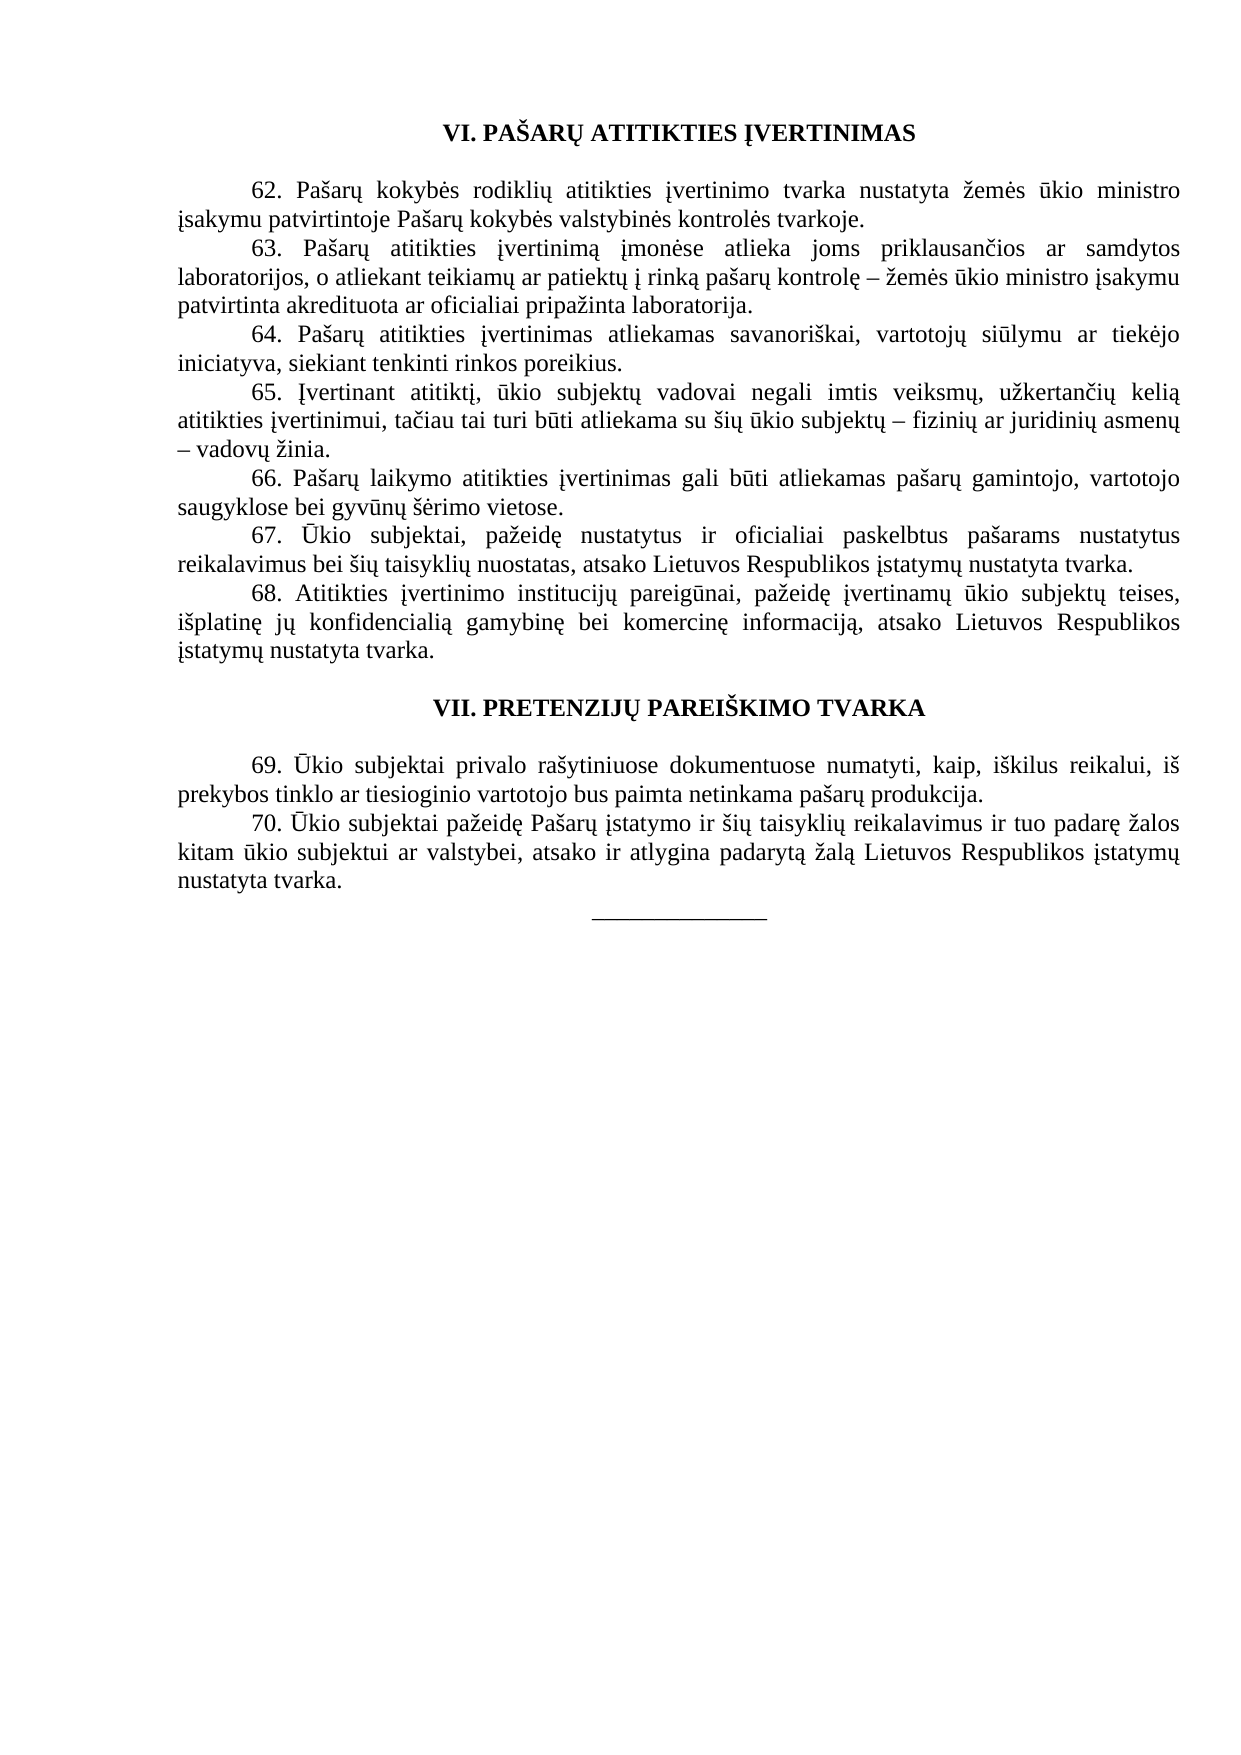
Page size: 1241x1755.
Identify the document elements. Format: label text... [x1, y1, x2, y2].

text 62. Pašarų kokybės rodiklių atitikties įvertinimo tvarka nustatyta žemės ūkio ministro įsakymu patvirtintoje Pašarų kokybės valstybinės kontrolės tvarkoje. [177, 176, 1181, 233]
text VI. PAŠARŲ ATITIKTIES ĮVERTINIMAS [177, 118, 1181, 147]
text 67. Ūkio subjektai, pažeidę nustatytus ir oficialiai paskelbtus pašarams nustatytus reikalavimus bei šių taisyklių nuostatas, atsako Lietuvos Respublikos įstatymų nustatyta tvarka. [177, 521, 1181, 578]
text 63. Pašarų atitikties įvertinimą įmonėse atlieka joms priklausančios ar samdytos laboratorijos, o atliekant teikiamų ar patiektų į rinką pašarų kontrolę – žemės ūkio ministro įsakymu patvirtinta akredituota ar oficialiai pripažinta laboratorija. [177, 233, 1181, 319]
text ______________ [177, 894, 1181, 923]
text 66. Pašarų laikymo atitikties įvertinimas gali būti atliekamas pašarų gamintojo, vartotojo saugyklose bei gyvūnų šėrimo vietose. [177, 463, 1181, 521]
text 64. Pašarų atitikties įvertinimas atliekamas savanoriškai, vartotojų siūlymu ar tiekėjo iniciatyva, siekiant tenkinti rinkos poreikius. [177, 319, 1181, 377]
text 69. Ūkio subjektai privalo rašytiniuose dokumentuose numatyti, kaip, iškilus reikalui, iš prekybos tinklo ar tiesioginio vartotojo bus paimta netinkama pašarų produkcija. [177, 751, 1181, 808]
text 70. Ūkio subjektai pažeidę Pašarų įstatymo ir šių taisyklių reikalavimus ir tuo padarę žalos kitam ūkio subjektui ar valstybei, atsako ir atlygina padarytą žalą Lietuvos Respublikos įstatymų nustatyta tvarka. [177, 808, 1181, 894]
text VII. PRETENZIJŲ PAREIŠKIMO TVARKA [177, 693, 1181, 722]
text 65. Įvertinant atitiktį, ūkio subjektų vadovai negali imtis veiksmų, užkertančių kelią atitikties įvertinimui, tačiau tai turi būti atliekama su šių ūkio subjektų – fizinių ar juridinių asmenų – vadovų žinia. [177, 377, 1181, 463]
text 68. Atitikties įvertinimo institucijų pareigūnai, pažeidę įvertinamų ūkio subjektų teises, išplatinę jų konfidencialią gamybinę bei komercinę informaciją, atsako Lietuvos Respublikos įstatymų nustatyta tvarka. [177, 578, 1181, 664]
